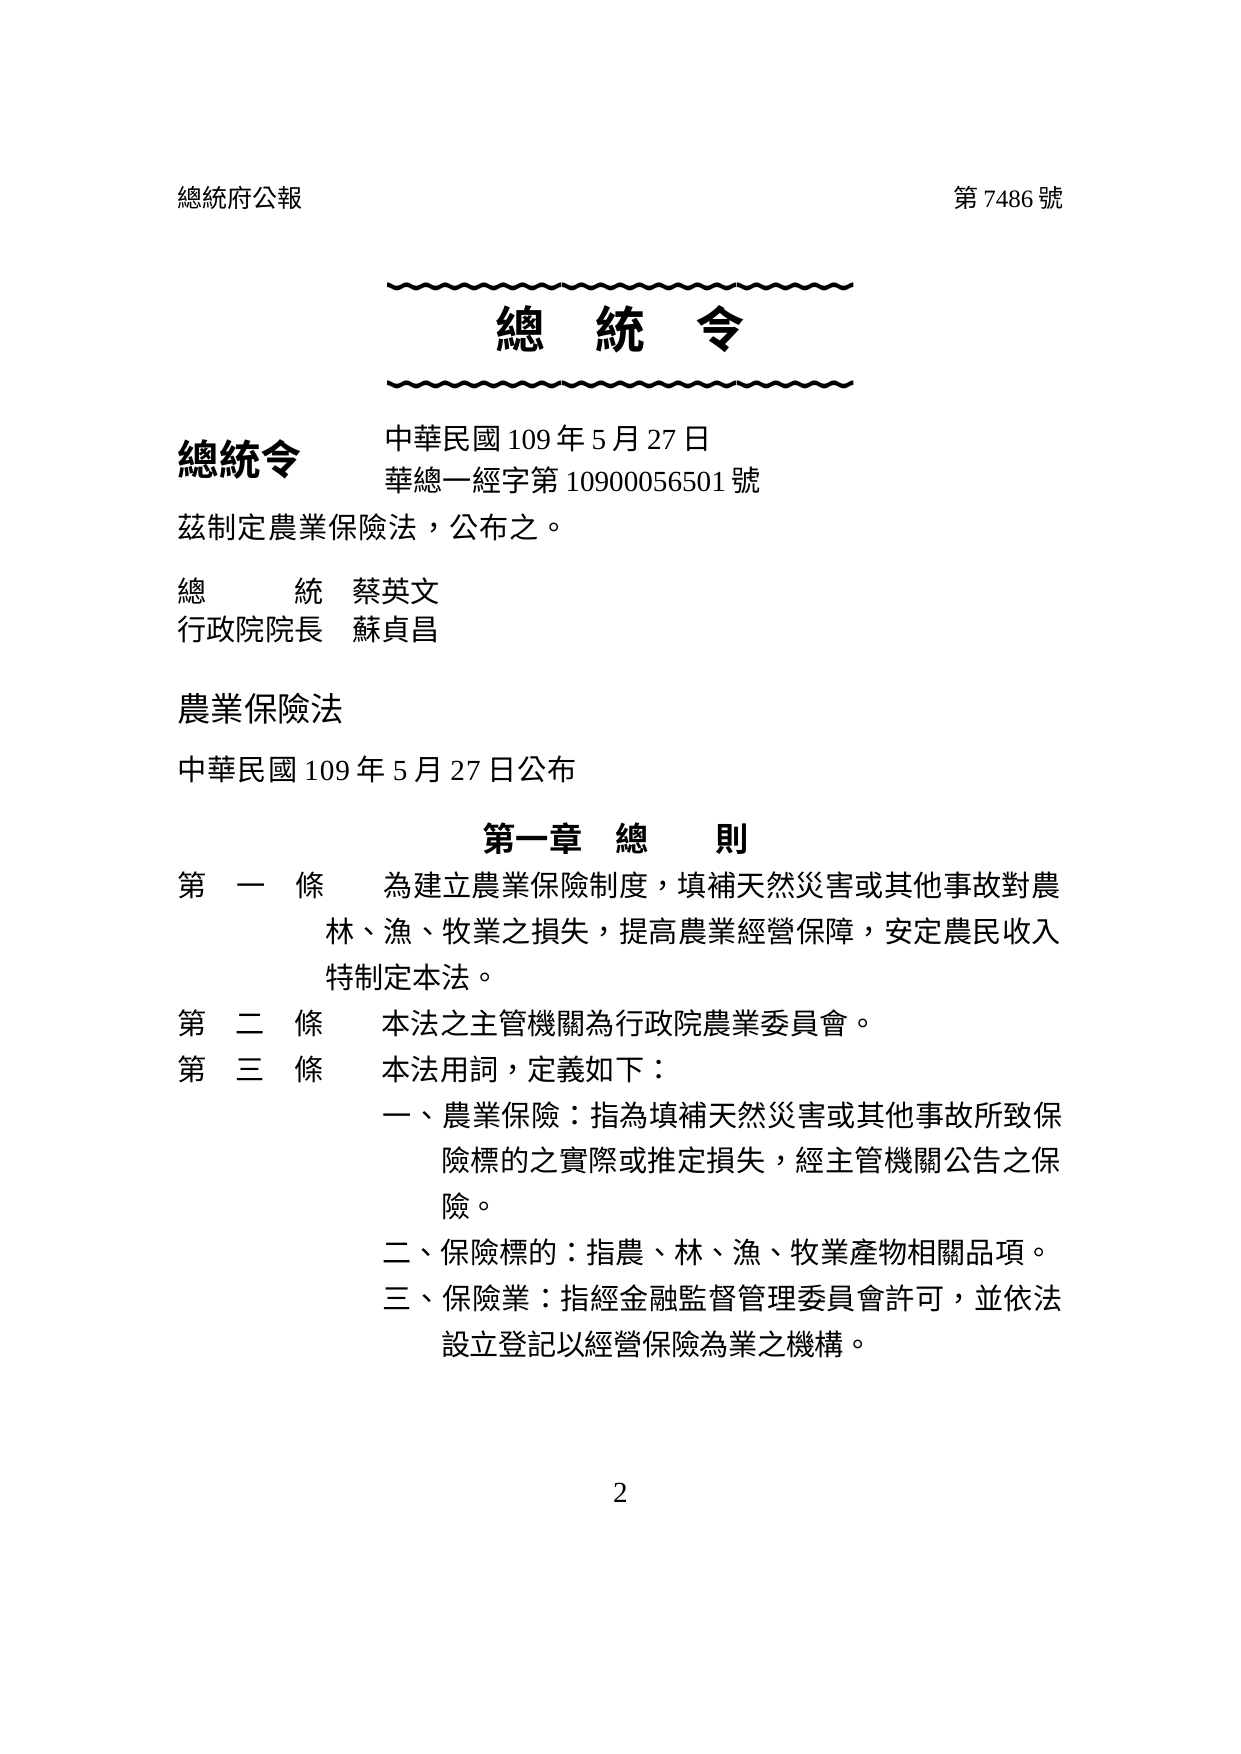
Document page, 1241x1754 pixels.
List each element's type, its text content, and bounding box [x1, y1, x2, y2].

text 總 統 蔡英文 行政院院長 蘇貞昌 [177, 573, 1063, 648]
table_header 總統令 [174, 413, 381, 502]
text 第 三 條 本法用詞，定義如下： [177, 1043, 1063, 1089]
text 總統令 [177, 291, 1063, 363]
text 茲制定農業保險法，公布之。 [177, 502, 1063, 548]
text 二、保險標的：指農、林、漁、牧業產物相關品項。 [382, 1227, 1063, 1273]
text 一、農業保險：指為填補天然災害或其他事故所致保險標的之實際或推定損失，經主管機關公告之保險。 [382, 1089, 1063, 1227]
text 農業保險法 [177, 685, 1063, 731]
text 第 一 條 為建立農業保險制度，填補天然災害或其他事故對農、林、漁、牧業之損失，提高農業經營保障，安定農民收入，特制定本法。 [177, 860, 1063, 998]
text 第 二 條 本法之主管機關為行政院農業委員會。 [177, 998, 1063, 1043]
table_header 中華民國109年5月27日 華總一經字第10900056501號 [381, 413, 877, 502]
text 第一章 總 則 [482, 814, 1063, 860]
text ﹏﹏﹏﹏﹏﹏﹏﹏ [177, 266, 1063, 291]
text 中華民國109年5月27日公布 [177, 743, 1063, 789]
text 三、保險業：指經金融監督管理委員會許可，並依法設立登記以經營保險為業之機構。 [382, 1273, 1063, 1364]
text ﹏﹏﹏﹏﹏﹏﹏﹏ [177, 363, 1063, 388]
